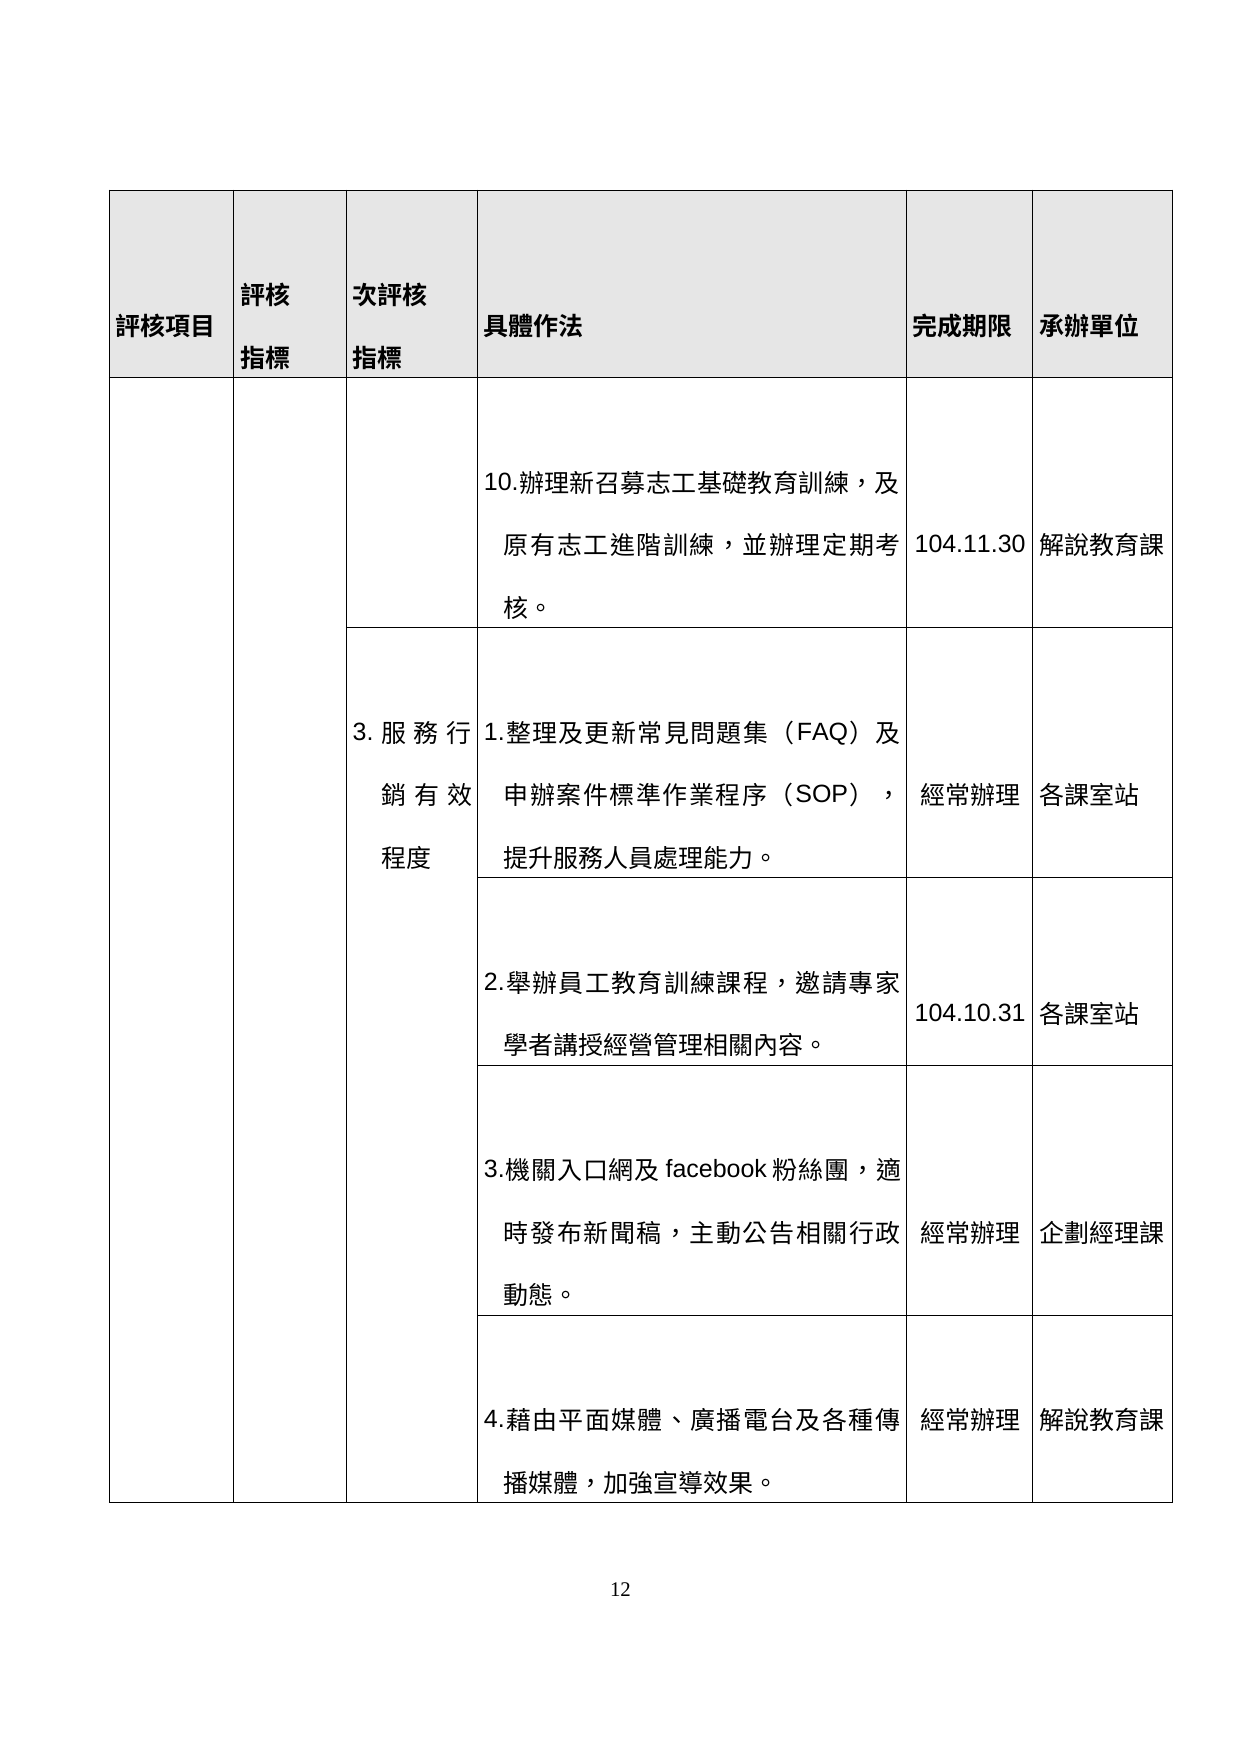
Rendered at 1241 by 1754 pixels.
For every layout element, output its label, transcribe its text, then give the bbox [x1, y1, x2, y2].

table_header 評核 指標 [234, 191, 346, 377]
table_cell 各課室站 [1033, 628, 1172, 877]
table_cell [110, 378, 233, 1502]
table_cell 2.舉辦員工教育訓練課程，邀請專家學者講授經營管理相關內容。 [478, 878, 906, 1064]
table_cell 解說教育課 [1033, 1316, 1172, 1502]
table_cell 3.機關入口網及facebook粉絲團，適時發布新聞稿，主動公告相關行政動態。 [478, 1066, 906, 1314]
table_header 承辦單位 [1033, 191, 1172, 377]
table_cell [347, 378, 477, 627]
table_cell 10.辦理新召募志工基礎教育訓練，及原有志工進階訓練，並辦理定期考核。 [478, 378, 906, 627]
table_cell 1.整理及更新常見問題集（FAQ）及申辦案件標準作業程序（SOP），提升服務人員處理能力。 [478, 628, 906, 877]
table_cell 3.服務行銷有效程度 [347, 628, 477, 1502]
table_header 具體作法 [478, 191, 906, 377]
table_cell 經常辦理 [907, 628, 1032, 877]
table_header 次評核 指標 [347, 191, 477, 377]
table_cell 104.11.30 [907, 378, 1032, 627]
table_cell 經常辦理 [907, 1316, 1032, 1502]
table_cell 解說教育課 [1033, 378, 1172, 627]
table_header 評核項目 [110, 191, 233, 377]
table_cell 104.10.31 [907, 878, 1032, 1064]
table_cell 企劃經理課 [1033, 1066, 1172, 1314]
table_cell 4.藉由平面媒體、廣播電台及各種傳播媒體，加強宣導效果。 [478, 1316, 906, 1502]
table_cell 經常辦理 [907, 1066, 1032, 1314]
table_cell 各課室站 [1033, 878, 1172, 1064]
table_header 完成期限 [907, 191, 1032, 377]
table_cell [234, 378, 346, 1502]
